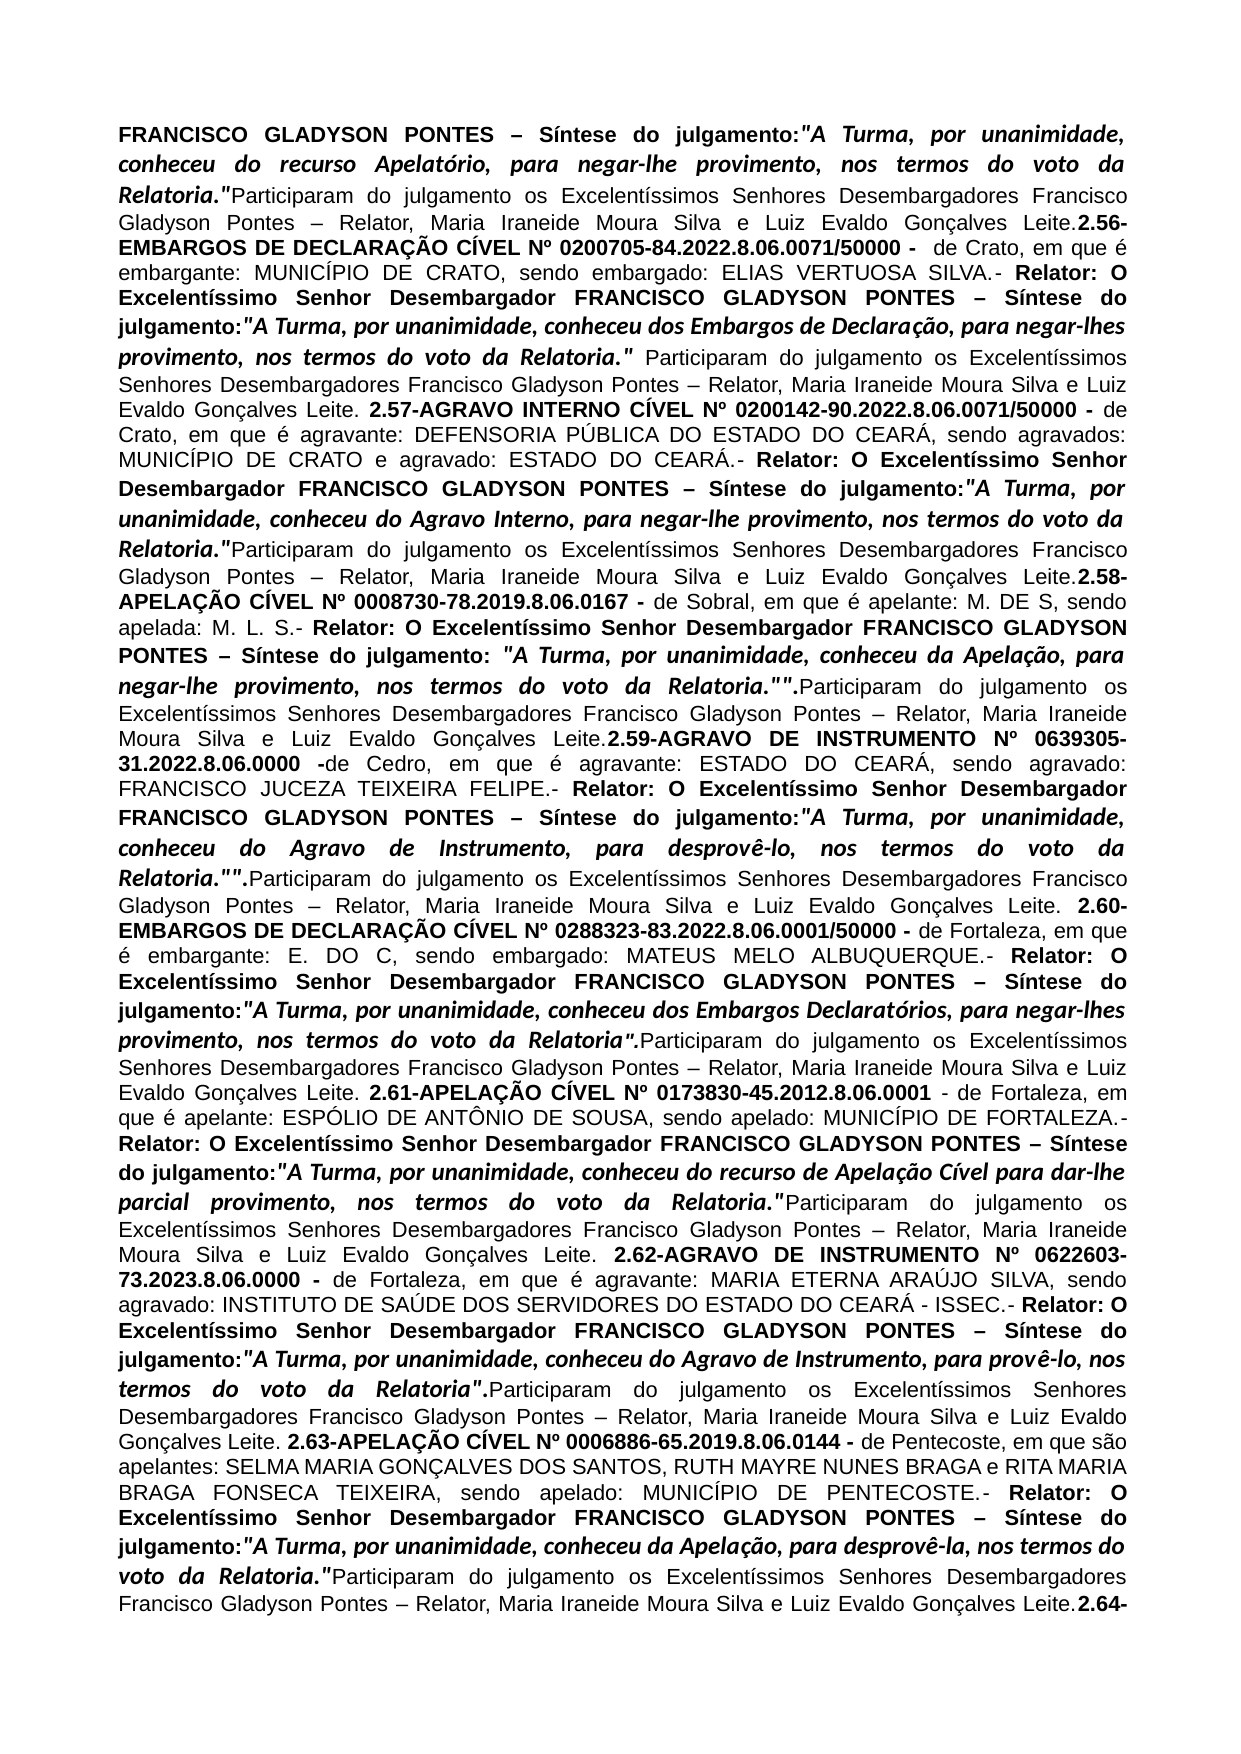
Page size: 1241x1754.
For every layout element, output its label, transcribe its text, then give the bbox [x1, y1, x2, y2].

text FRANCISCO GLADYSON PONTES – Síntese do julgamento:"A Turma, por unanimidade, conheceu do recurso Apelatório, para negar-lhe provimento, nos termos do voto da Relatoria."Participaram do julgamento os Excelentíssimos Senhores Desembargadores Francisco Gladyson Pontes – Relator, Maria Iraneide Moura Silva e Luiz Evaldo Gonçalves Leite.2.56-EMBARGOS DE DECLARAÇÃO CÍVEL Nº 0200705-84.2022.8.06.0071/50000 - de Crato, em que é embargante: MUNICÍPIO DE CRATO, sendo embargado: ELIAS VERTUOSA SILVA.- Relator: O Excelentíssimo Senhor Desembargador FRANCISCO GLADYSON PONTES – Síntese do julgamento:"A Turma, por unanimidade, conheceu dos Embargos de Declaração, para negar-lhes provimento, nos termos do voto da Relatoria." Participaram do julgamento os Excelentíssimos Senhores Desembargadores Francisco Gladyson Pontes – Relator, Maria Iraneide Moura Silva e Luiz Evaldo Gonçalves Leite. 2.57-AGRAVO INTERNO CÍVEL Nº 0200142-90.2022.8.06.0071/50000 - de Crato, em que é agravante: DEFENSORIA PÚBLICA DO ESTADO DO CEARÁ, sendo agravados: MUNICÍPIO DE CRATO e agravado: ESTADO DO CEARÁ.- Relator: O Excelentíssimo Senhor Desembargador FRANCISCO GLADYSON PONTES – Síntese do julgamento:"A Turma, por unanimidade, conheceu do Agravo Interno, para negar-lhe provimento, nos termos do voto da Relatoria."Participaram do julgamento os Excelentíssimos Senhores Desembargadores Francisco Gladyson Pontes – Relator, Maria Iraneide Moura Silva e Luiz Evaldo Gonçalves Leite.2.58-APELAÇÃO CÍVEL Nº 0008730-78.2019.8.06.0167 - de Sobral, em que é apelante: M. DE S, sendo apelada: M. L. S.- Relator: O Excelentíssimo Senhor Desembargador FRANCISCO GLADYSON PONTES – Síntese do julgamento: "A Turma, por unanimidade, conheceu da Apelação, para negar-lhe provimento, nos termos do voto da Relatoria."".Participaram do julgamento os Excelentíssimos Senhores Desembargadores Francisco Gladyson Pontes – Relator, Maria Iraneide Moura Silva e Luiz Evaldo Gonçalves Leite.2.59-AGRAVO DE INSTRUMENTO Nº 0639305-31.2022.8.06.0000 -de Cedro, em que é agravante: ESTADO DO CEARÁ, sendo agravado: FRANCISCO JUCEZA TEIXEIRA FELIPE.- Relator: O Excelentíssimo Senhor Desembargador FRANCISCO GLADYSON PONTES – Síntese do julgamento:"A Turma, por unanimidade, conheceu do Agravo de Instrumento, para desprovê-lo, nos termos do voto da Relatoria."".Participaram do julgamento os Excelentíssimos Senhores Desembargadores Francisco Gladyson Pontes – Relator, Maria Iraneide Moura Silva e Luiz Evaldo Gonçalves Leite. 2.60-EMBARGOS DE DECLARAÇÃO CÍVEL Nº 0288323-83.2022.8.06.0001/50000 - de Fortaleza, em que é embargante: E. DO C, sendo embargado: MATEUS MELO ALBUQUERQUE.- Relator: O Excelentíssimo Senhor Desembargador FRANCISCO GLADYSON PONTES – Síntese do julgamento:"A Turma, por unanimidade, conheceu dos Embargos Declaratórios, para negar-lhes provimento, nos termos do voto da Relatoria".Participaram do julgamento os Excelentíssimos Senhores Desembargadores Francisco Gladyson Pontes – Relator, Maria Iraneide Moura Silva e Luiz Evaldo Gonçalves Leite. 2.61-APELAÇÃO CÍVEL Nº 0173830-45.2012.8.06.0001 - de Fortaleza, em que é apelante: ESPÓLIO DE ANTÔNIO DE SOUSA, sendo apelado: MUNICÍPIO DE FORTALEZA.- Relator: O Excelentíssimo Senhor Desembargador FRANCISCO GLADYSON PONTES – Síntese do julgamento:"A Turma, por unanimidade, conheceu do recurso de Apelação Cível para dar-lhe parcial provimento, nos termos do voto da Relatoria."Participaram do julgamento os Excelentíssimos Senhores Desembargadores Francisco Gladyson Pontes – Relator, Maria Iraneide Moura Silva e Luiz Evaldo Gonçalves Leite. 2.62-AGRAVO DE INSTRUMENTO Nº 0622603-73.2023.8.06.0000 - de Fortaleza, em que é agravante: MARIA ETERNA ARAÚJO SILVA, sendo agravado: INSTITUTO DE SAÚDE DOS SERVIDORES DO ESTADO DO CEARÁ - ISSEC.- Relator: O Excelentíssimo Senhor Desembargador FRANCISCO GLADYSON PONTES – Síntese do julgamento:"A Turma, por unanimidade, conheceu do Agravo de Instrumento, para provê-lo, nos termos do voto da Relatoria".Participaram do julgamento os Excelentíssimos Senhores Desembargadores Francisco Gladyson Pontes – Relator, Maria Iraneide Moura Silva e Luiz Evaldo Gonçalves Leite. 2.63-APELAÇÃO CÍVEL Nº 0006886-65.2019.8.06.0144 - de Pentecoste, em que são apelantes: SELMA MARIA GONÇALVES DOS SANTOS, RUTH MAYRE NUNES BRAGA e RITA MARIA BRAGA FONSECA TEIXEIRA, sendo apelado: MUNICÍPIO DE PENTECOSTE.- Relator: O Excelentíssimo Senhor Desembargador FRANCISCO GLADYSON PONTES – Síntese do julgamento:"A Turma, por unanimidade, conheceu da Apelação, para desprovê-la, nos termos do voto da Relatoria."Participaram do julgamento os Excelentíssimos Senhores Desembargadores Francisco Gladyson Pontes – Relator, Maria Iraneide Moura Silva e Luiz Evaldo Gonçalves Leite.2.64- [118, 118, 1128, 1616]
